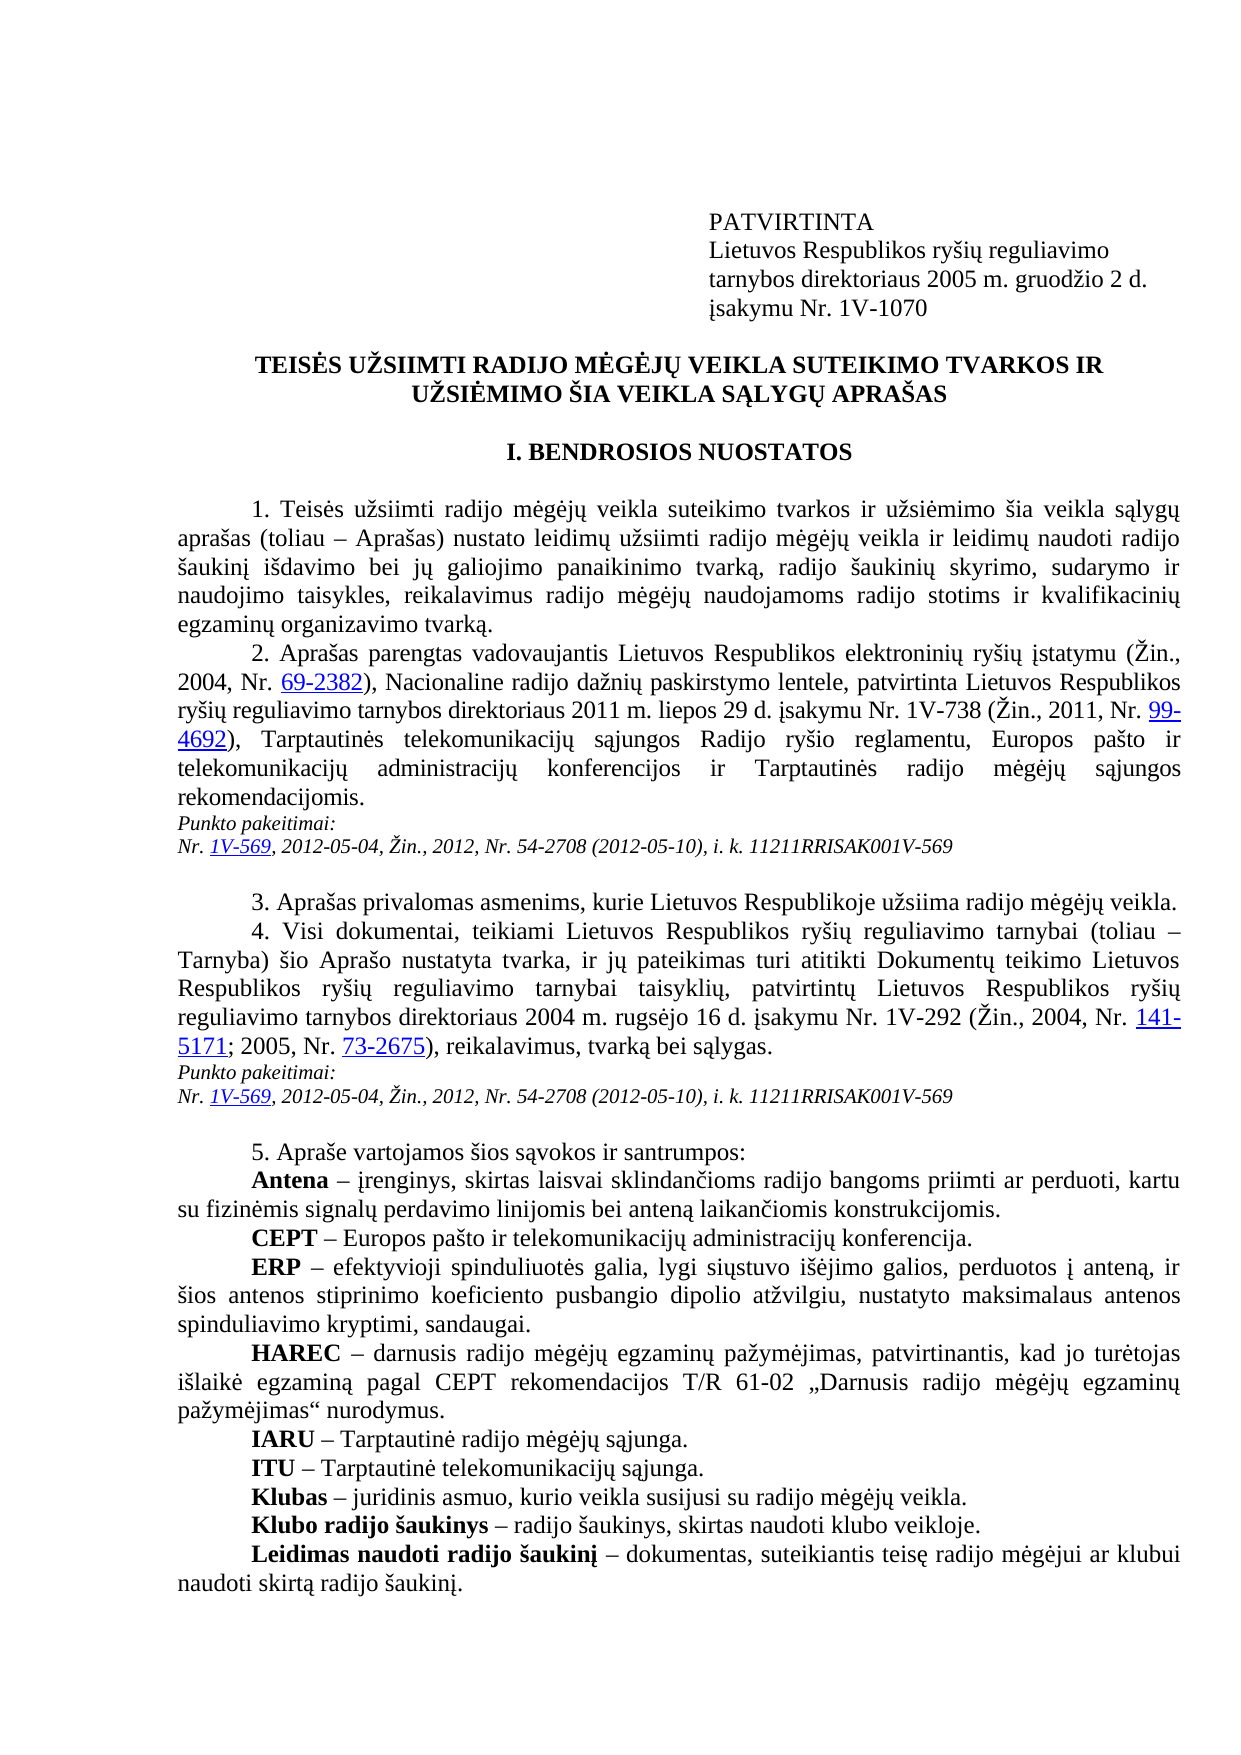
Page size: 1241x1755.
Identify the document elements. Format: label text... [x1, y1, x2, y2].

text Punkto pakeitimai: [177, 810, 1181, 834]
text 5. Apraše vartojamos šios sąvokos ir santrumpos: [177, 1137, 1181, 1165]
text įsakymu Nr. 1V-1070 [177, 293, 1181, 322]
text PATVIRTINTA [177, 207, 1181, 235]
text I. BENDROSIOS NUOSTATOS [177, 437, 1181, 465]
text 3. Aprašas privalomas asmenims, kurie Lietuvos Respublikoje užsiima radijo mėgėjų veikla. [177, 887, 1181, 916]
text tarnybos direktoriaus 2005 m. gruodžio 2 d. [177, 264, 1181, 293]
text ITU – Tarptautinė telekomunikacijų sąjunga. [177, 1453, 1181, 1482]
text 1. Teisės užsiimti radijo mėgėjų veikla suteikimo tvarkos ir užsiėmimo šia veikla sąlygų aprašas (toliau – Aprašas) nustato leidimų užsiimti radijo mėgėjų veikla ir leidimų naudoti radijo šaukinį išdavimo bei jų galiojimo panaikinimo tvarką, radijo šaukinių skyrimo, sudarymo ir naudojimo taisykles, reikalavimus radijo mėgėjų naudojamoms radijo stotims ir kvalifikacinių egzaminų organizavimo tvarką. [177, 494, 1181, 638]
text Klubas – juridinis asmuo, kurio veikla susijusi su radijo mėgėjų veikla. [177, 1482, 1181, 1510]
text Nr. 1V-569, 2012-05-04, Žin., 2012, Nr. 54-2708 (2012-05-10), i. k. 11211RRISAK001V-569 [177, 834, 1181, 858]
text TEISĖS UŽSIIMTI RADIJO MĖGĖJŲ VEIKLA SUTEIKIMO TVARKOS IR UŽSIĖMIMO ŠIA VEIKLA SĄLYGŲ APRAŠAS [177, 350, 1181, 408]
text 2. Aprašas parengtas vadovaujantis Lietuvos Respublikos elektroninių ryšių įstatymu (Žin., 2004, Nr. 69-2382), Nacionaline radijo dažnių paskirstymo lentele, patvirtinta Lietuvos Respublikos ryšių reguliavimo tarnybos direktoriaus 2011 m. liepos 29 d. įsakymu Nr. 1V-738 (Žin., 2011, Nr. 99-4692), Tarptautinės telekomunikacijų sąjungos Radijo ryšio reglamentu, Europos pašto ir telekomunikacijų administracijų konferencijos ir Tarptautinės radijo mėgėjų sąjungos rekomendacijomis. [177, 638, 1181, 810]
text Nr. 1V-569, 2012-05-04, Žin., 2012, Nr. 54-2708 (2012-05-10), i. k. 11211RRISAK001V-569 [177, 1084, 1181, 1108]
text Leidimas naudoti radijo šaukinį – dokumentas, suteikiantis teisę radijo mėgėjui ar klubui naudoti skirtą radijo šaukinį. [177, 1539, 1181, 1597]
text HAREC – darnusis radijo mėgėjų egzaminų pažymėjimas, patvirtinantis, kad jo turėtojas išlaikė egzaminą pagal CEPT rekomendacijos T/R 61-02 „Darnusis radijo mėgėjų egzaminų pažymėjimas“ nurodymus. [177, 1338, 1181, 1424]
text ERP – efektyvioji spinduliuotės galia, lygi siųstuvo išėjimo galios, perduotos į anteną, ir šios antenos stiprinimo koeficiento pusbangio dipolio atžvilgiu, nustatyto maksimalaus antenos spinduliavimo kryptimi, sandaugai. [177, 1252, 1181, 1338]
text IARU – Tarptautinė radijo mėgėjų sąjunga. [177, 1424, 1181, 1453]
text Antena – įrenginys, skirtas laisvai sklindančioms radijo bangoms priimti ar perduoti, kartu su fizinėmis signalų perdavimo linijomis bei anteną laikančiomis konstrukcijomis. [177, 1165, 1181, 1223]
text 4. Visi dokumentai, teikiami Lietuvos Respublikos ryšių reguliavimo tarnybai (toliau – Tarnyba) šio Aprašo nustatyta tvarka, ir jų pateikimas turi atitikti Dokumentų teikimo Lietuvos Respublikos ryšių reguliavimo tarnybai taisyklių, patvirtintų Lietuvos Respublikos ryšių reguliavimo tarnybos direktoriaus 2004 m. rugsėjo 16 d. įsakymu Nr. 1V-292 (Žin., 2004, Nr. 141-5171; 2005, Nr. 73-2675), reikalavimus, tvarką bei sąlygas. [177, 916, 1181, 1060]
text CEPT – Europos pašto ir telekomunikacijų administracijų konferencija. [177, 1223, 1181, 1252]
text Punkto pakeitimai: [177, 1060, 1181, 1084]
text Lietuvos Respublikos ryšių reguliavimo [177, 235, 1181, 264]
text Klubo radijo šaukinys – radijo šaukinys, skirtas naudoti klubo veikloje. [177, 1510, 1181, 1539]
